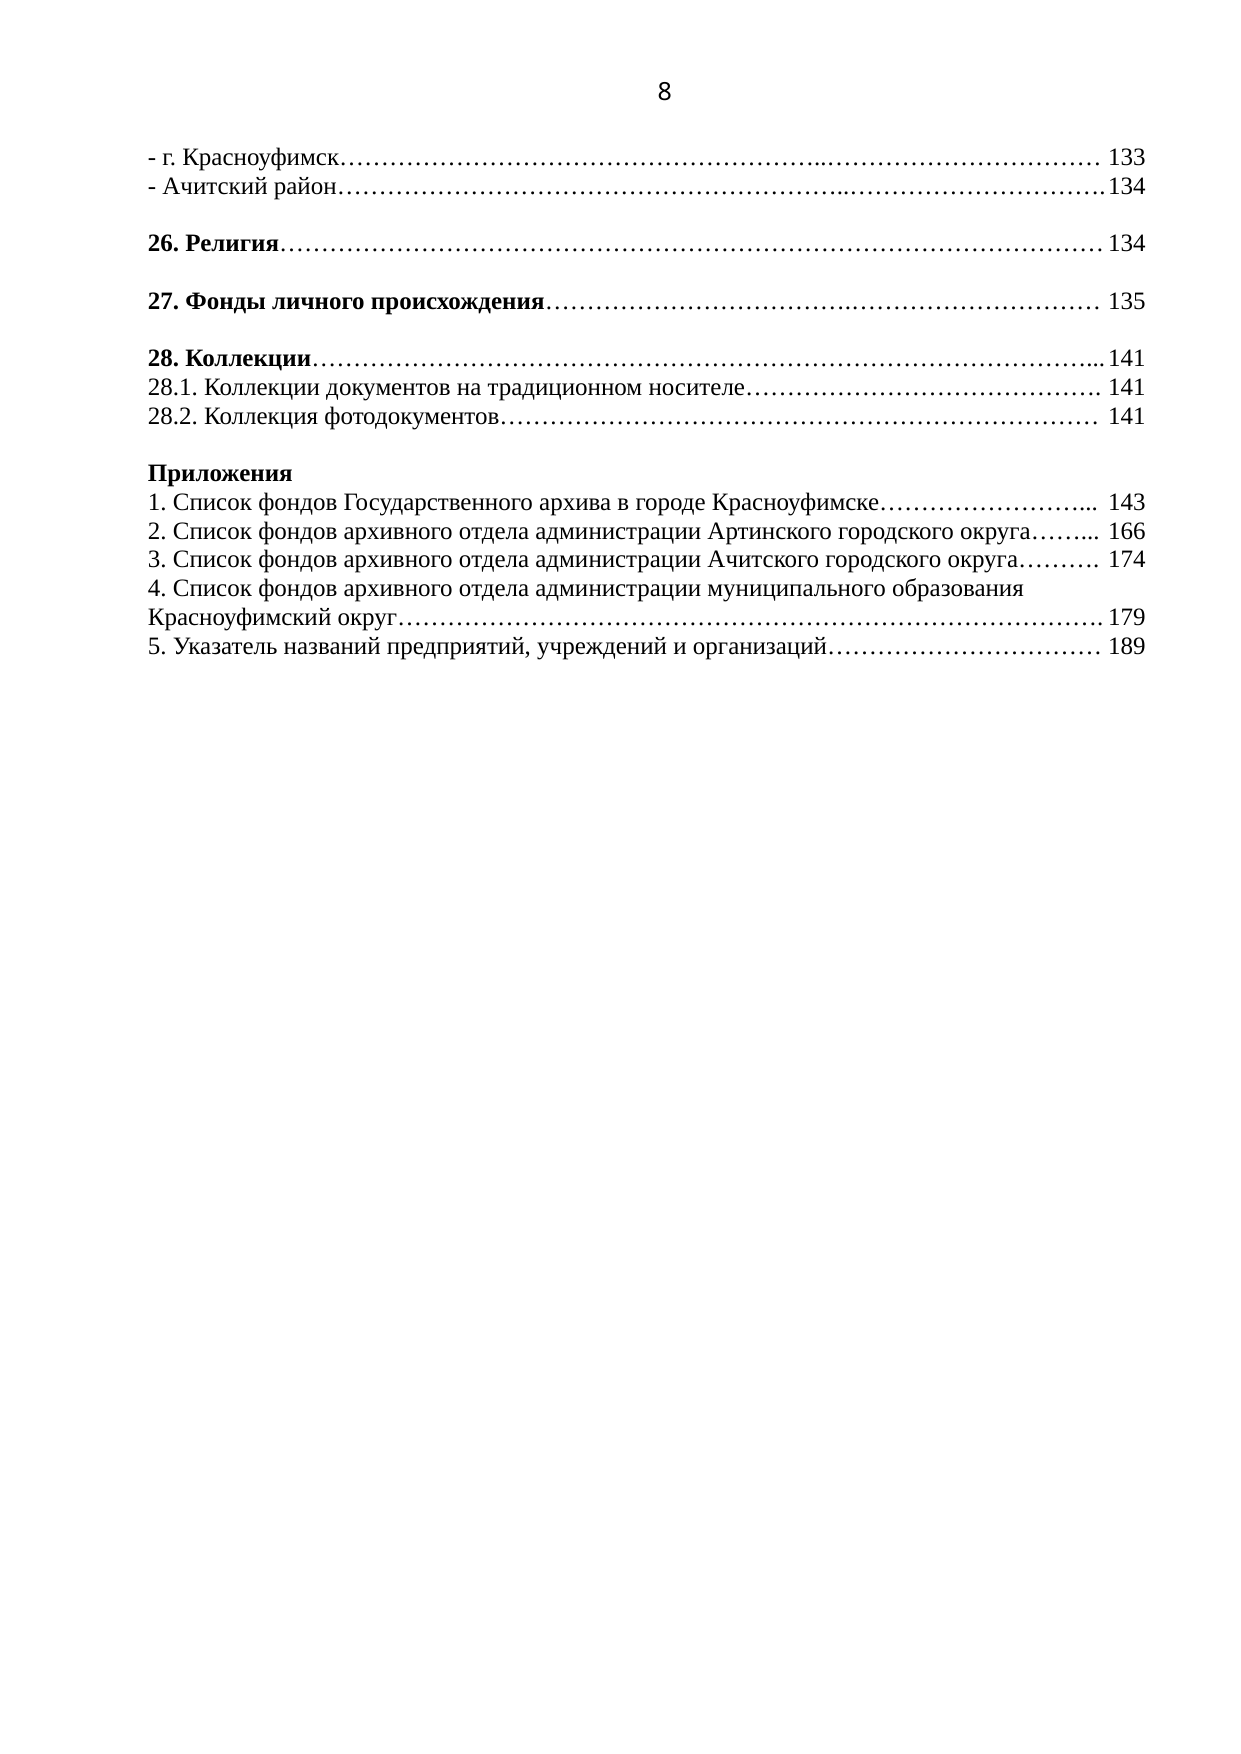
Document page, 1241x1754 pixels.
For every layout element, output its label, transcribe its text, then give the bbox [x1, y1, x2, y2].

text - Ачитский район……………………………………………………..…………………………. 134 [148, 171, 1181, 199]
text 27. Фонды личного происхождения……………………………….………………………… 135 [148, 286, 1181, 314]
text 2. Список фондов архивного отдела администрации Артинского городского округа……... 166 [148, 516, 1181, 544]
text 3. Список фондов архивного отдела администрации Ачитского городского округа………. 174 [148, 544, 1181, 573]
text 26. Религия……………………………………………………………………………………… 134 [148, 228, 1181, 257]
text 5. Указатель названий предприятий, учреждений и организаций…………………………… 189 [148, 631, 1181, 659]
text 28. Коллекции…………………………………………………………………………………... 141 [148, 343, 1181, 372]
text 1. Список фондов Государственного архива в городе Красноуфимске……………………... 143 [148, 487, 1181, 516]
text - г. Красноуфимск…………………………………………………..…………………………… 133 [148, 142, 1181, 171]
text 28.1. Коллекции документов на традиционном носителе……………………………………. 141 [148, 372, 1181, 401]
text 4. Список фондов архивного отдела администрации муниципального образования Красноуфимский округ…………………………………………………………………………. 179 [148, 573, 1181, 631]
text Приложения [148, 458, 1181, 487]
text 28.2. Коллекция фотодокументов……………………………………………………………… 141 [148, 401, 1181, 429]
